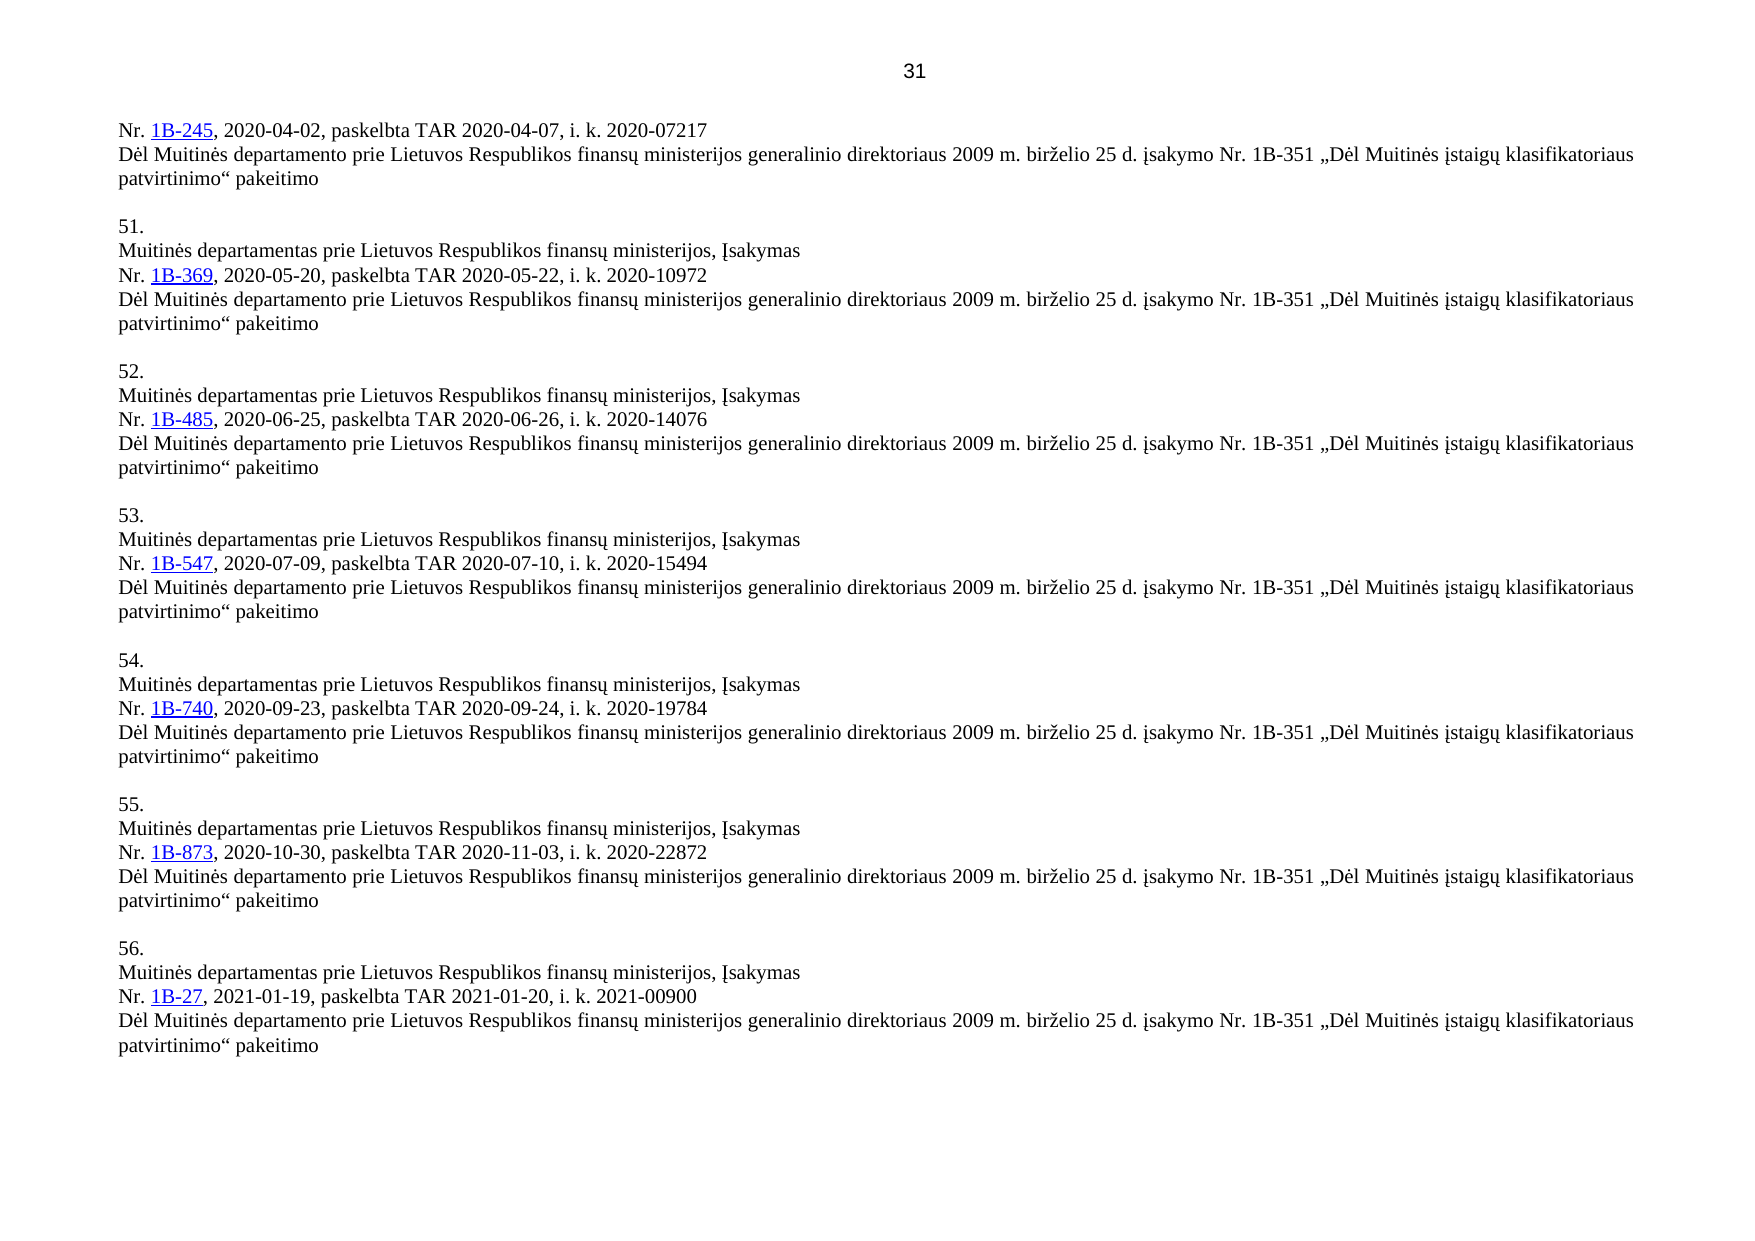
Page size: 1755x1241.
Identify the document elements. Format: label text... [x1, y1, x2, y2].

text Dėl Muitinės departamento prie Lietuvos Respublikos finansų ministerijos generalinio direktoriaus 2009 m. birželio 25 d. įsakymo Nr. 1B-351 „Dėl Muitinės įstaigų klasifikatoriaus patvirtinimo“ pakeitimo [118, 575, 1636, 623]
text Muitinės departamentas prie Lietuvos Respublikos finansų ministerijos, Įsakymas [118, 672, 1636, 696]
text Nr. 1B-485, 2020-06-25, paskelbta TAR 2020-06-26, i. k. 2020-14076 [118, 407, 1636, 431]
text Nr. 1B-873, 2020-10-30, paskelbta TAR 2020-11-03, i. k. 2020-22872 [118, 840, 1636, 864]
text Dėl Muitinės departamento prie Lietuvos Respublikos finansų ministerijos generalinio direktoriaus 2009 m. birželio 25 d. įsakymo Nr. 1B-351 „Dėl Muitinės įstaigų klasifikatoriaus patvirtinimo“ pakeitimo [118, 720, 1636, 768]
text Muitinės departamentas prie Lietuvos Respublikos finansų ministerijos, Įsakymas [118, 527, 1636, 551]
text Nr. 1B-369, 2020-05-20, paskelbta TAR 2020-05-22, i. k. 2020-10972 [118, 262, 1636, 287]
text Muitinės departamentas prie Lietuvos Respublikos finansų ministerijos, Įsakymas [118, 238, 1636, 262]
text Dėl Muitinės departamento prie Lietuvos Respublikos finansų ministerijos generalinio direktoriaus 2009 m. birželio 25 d. įsakymo Nr. 1B-351 „Dėl Muitinės įstaigų klasifikatoriaus patvirtinimo“ pakeitimo [118, 142, 1636, 190]
text 54. [118, 647, 1636, 672]
text 52. [118, 359, 1636, 383]
text Muitinės departamentas prie Lietuvos Respublikos finansų ministerijos, Įsakymas [118, 383, 1636, 407]
text Dėl Muitinės departamento prie Lietuvos Respublikos finansų ministerijos generalinio direktoriaus 2009 m. birželio 25 d. įsakymo Nr. 1B-351 „Dėl Muitinės įstaigų klasifikatoriaus patvirtinimo“ pakeitimo [118, 864, 1636, 912]
text Nr. 1B-740, 2020-09-23, paskelbta TAR 2020-09-24, i. k. 2020-19784 [118, 696, 1636, 720]
text 55. [118, 792, 1636, 816]
text 53. [118, 503, 1636, 527]
text Muitinės departamentas prie Lietuvos Respublikos finansų ministerijos, Įsakymas [118, 816, 1636, 840]
text Dėl Muitinės departamento prie Lietuvos Respublikos finansų ministerijos generalinio direktoriaus 2009 m. birželio 25 d. įsakymo Nr. 1B-351 „Dėl Muitinės įstaigų klasifikatoriaus patvirtinimo“ pakeitimo [118, 287, 1636, 335]
text Nr. 1B-27, 2021-01-19, paskelbta TAR 2021-01-20, i. k. 2021-00900 [118, 984, 1636, 1008]
text Nr. 1B-547, 2020-07-09, paskelbta TAR 2020-07-10, i. k. 2020-15494 [118, 551, 1636, 575]
text Dėl Muitinės departamento prie Lietuvos Respublikos finansų ministerijos generalinio direktoriaus 2009 m. birželio 25 d. įsakymo Nr. 1B-351 „Dėl Muitinės įstaigų klasifikatoriaus patvirtinimo“ pakeitimo [118, 1008, 1636, 1057]
text 56. [118, 936, 1636, 960]
text 51. [118, 214, 1636, 238]
text Dėl Muitinės departamento prie Lietuvos Respublikos finansų ministerijos generalinio direktoriaus 2009 m. birželio 25 d. įsakymo Nr. 1B-351 „Dėl Muitinės įstaigų klasifikatoriaus patvirtinimo“ pakeitimo [118, 431, 1636, 479]
text Nr. 1B-245, 2020-04-02, paskelbta TAR 2020-04-07, i. k. 2020-07217 [118, 118, 1636, 142]
text Muitinės departamentas prie Lietuvos Respublikos finansų ministerijos, Įsakymas [118, 960, 1636, 984]
